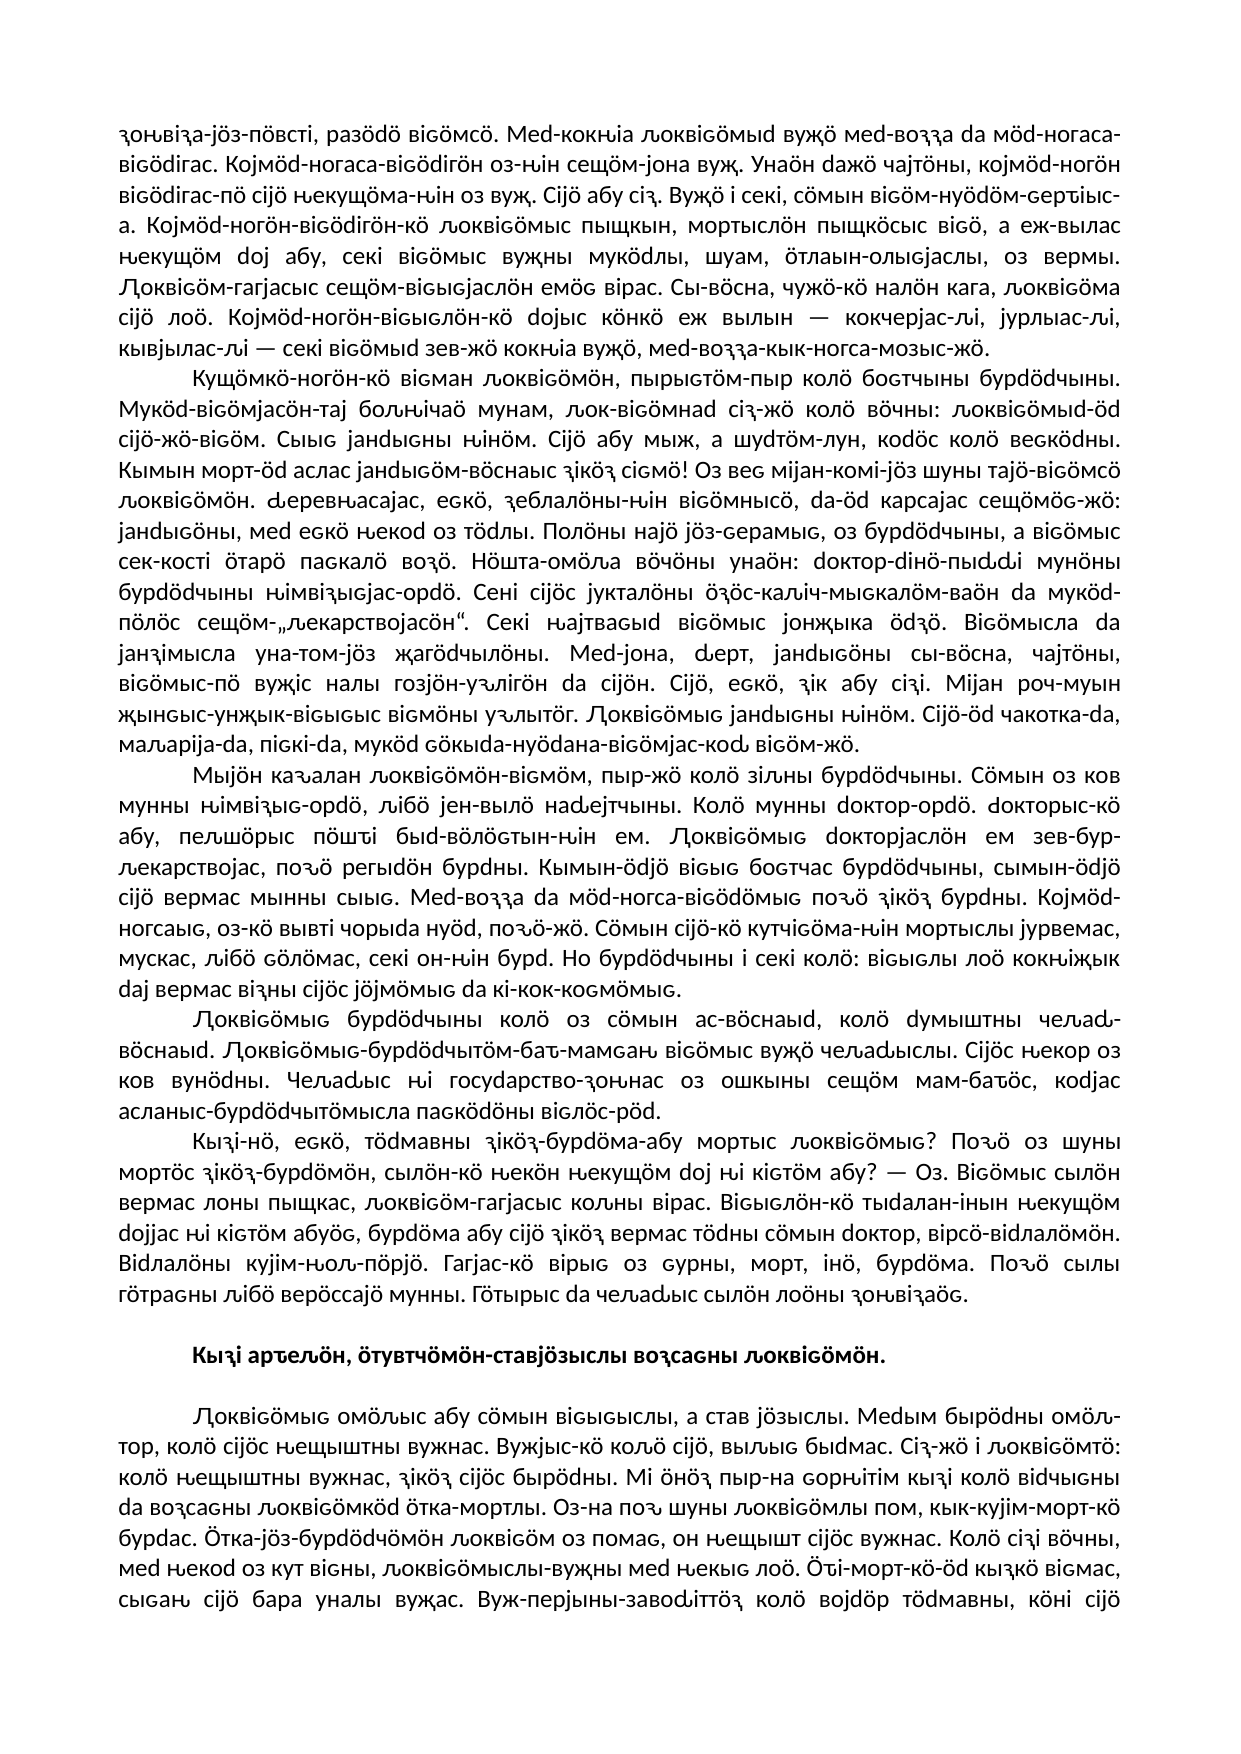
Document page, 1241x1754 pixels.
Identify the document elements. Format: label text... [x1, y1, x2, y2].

text Кущӧмкӧ-ногӧн-кӧ віԍман ԉоквіԍӧмӧн, пырыԍтӧм-пыр колӧ боԍтчыны бурԁӧԁчыны. Мукӧԁ-віԍӧмјасӧн-тај боԉԋічаӧ мунам, ԉок-віԍӧмнаԁ сіԇ-жӧ колӧ вӧчны: ԉоквіԍӧмыԁ-ӧԁ сіјӧ-жӧ-віԍӧм. Сыыԍ јанԁыԍны ԋінӧм. Сіјӧ абу мыж, а шуԁтӧм-лун, коԁӧс колӧ веԍкӧԁны. Кымын морт-ӧԁ аслас јанԁыԍӧм-вӧснаыс ԇікӧԇ сіԍмӧ! Оз веԍ міјан-комі-јӧз шуны тајӧ-віԍӧмсӧ ԉоквіԍӧмӧн. Ԃеревԋасајас, еԍкӧ, ԇеблалӧны-ԋін віԍӧмнысӧ, ԁа-ӧԁ карсајас сещӧмӧԍ-жӧ: јанԁыԍӧны, меԁ еԍкӧ ԋекоԁ оз тӧԁлы. Полӧны најӧ јӧз-ԍерамыԍ, оз бурԁӧԁчыны, а віԍӧмыс сек-кості ӧтарӧ паԍкалӧ воԇӧ. Нӧшта-омӧԉа вӧчӧны унаӧн: ԁоктор-ԁінӧ-пыԃԃі мунӧны бурԁӧԁчыны ԋімвіԇыԍјас-орԁӧ. Сені сіјӧс јукталӧны ӧԇӧс-каԉіч-мыԍкалӧм-ваӧн ԁа мукӧԁ-пӧлӧс сещӧм-„ԉекарствојасӧн“. Секі ԋајтваԍыԁ віԍӧмыс јонҗыка ӧԁԇӧ. Віԍӧмысла ԁа јанԇімысла уна-том-јӧз җагӧԁчылӧны. Меԁ-јона, ԃерт, јанԁыԍӧны сы-вӧсна, чајтӧны, віԍӧмыс-пӧ вуҗіс налы гозјӧн-уԅлігӧн ԁа сіјӧн. Сіјӧ, еԍкӧ, ԇік абу сіԇі. Міјан роч-муын җынԍыс-унҗык-віԍыԍыс віԍмӧны уԅлытӧг. Ԉоквіԍӧмыԍ јанԁыԍны ԋінӧм. Сіјӧ-ӧԁ чакотка-ԁа, маԉаріја-ԁа, піԍкі-ԁа, мукӧԁ ԍӧкыԁа-нуӧԁана-віԍӧмјас-коԃ віԍӧм-жӧ. [118, 362, 1122, 759]
text ԇоԋвіԇа-јӧз-пӧвсті, разӧԁӧ віԍӧмсӧ. Меԁ-кокԋіа ԉоквіԍӧмыԁ вуҗӧ меԁ-воԇԇа ԁа мӧԁ-ногаса-віԍӧԁігас. Којмӧԁ-ногаса-віԍӧԁігӧн оз-ԋін сещӧм-јона вуҗ. Унаӧн ԁажӧ чајтӧны, којмӧԁ-ногӧн віԍӧԁігас-пӧ сіјӧ ԋекущӧма-ԋін оз вуҗ. Сіјӧ абу сіԇ. Вуҗӧ і секі, сӧмын віԍӧм-нуӧԁӧм-ԍерԏіыс-а. Којмӧԁ-ногӧн-віԍӧԁігӧн-кӧ ԉоквіԍӧмыс пыщкын, мортыслӧн пыщкӧсыс віԍӧ, а еж-вылас ԋекущӧм ԁој абу, секі віԍӧмыс вуҗны мукӧԁлы, шуам, ӧтлаын-олыԍјаслы, оз вермы. Ԉоквіԍӧм-гагјасыс сещӧм-віԍыԍјаслӧн емӧԍ вірас. Сы-вӧсна, чужӧ-кӧ налӧн кага, ԉоквіԍӧма сіјӧ лоӧ. Којмӧԁ-ногӧн-віԍыԍлӧн-кӧ ԁојыс кӧнкӧ еж вылын — кокчерјас-ԉі, јурлыас-ԉі, кывјылас-ԉі — секі віԍӧмыԁ зев-жӧ кокԋіа вуҗӧ, меԁ-воԇԇа-кык-ногса-мозыс-жӧ. [118, 118, 1122, 362]
text Мыјӧн каԅалан ԉоквіԍӧмӧн-віԍмӧм, пыр-жӧ колӧ зіԉны бурԁӧԁчыны. Сӧмын оз ков мунны ԋімвіԇыԍ-орԁӧ, ԉібӧ јен-вылӧ наԃејтчыны. Колӧ мунны ԁоктор-орԁӧ. Ԁокторыс-кӧ абу, пеԉшӧрыс пӧшԏі быԁ-вӧлӧԍтын-ԋін ем. Ԉоквіԍӧмыԍ ԁокторјаслӧн ем зев-бур-ԉекарствојас, поԅӧ регыԁӧн бурԁны. Кымын-ӧԁјӧ віԍыԍ боԍтчас бурԁӧԁчыны, сымын-ӧԁјӧ сіјӧ вермас мынны сыыԍ. Меԁ-воԇԇа ԁа мӧԁ-ногса-віԍӧԁӧмыԍ поԅӧ ԇікӧԇ бурԁны. Којмӧԁ-ногсаыԍ, оз-кӧ вывті чорыԁа нуӧԁ, поԅӧ-жӧ. Сӧмын сіјӧ-кӧ кутчіԍӧма-ԋін мортыслы јурвемас, мускас, ԉібӧ ԍӧлӧмас, секі он-ԋін бурԁ. Но бурԁӧԁчыны і секі колӧ: віԍыԍлы лоӧ кокԋіҗык ԁај вермас віԇны сіјӧс јӧјмӧмыԍ ԁа кі-кок-коԍмӧмыԍ. [118, 759, 1122, 1003]
text Ԉоквіԍӧмыԍ омӧԉыс абу сӧмын віԍыԍыслы, а став јӧзыслы. Меԁым бырӧԁны омӧԉ-тор, колӧ сіјӧс ԋещыштны вужнас. Вужјыс-кӧ коԉӧ сіјӧ, выԉыԍ быԁмас. Сіԇ-жӧ і ԉоквіԍӧмтӧ: колӧ ԋещыштны вужнас, ԇікӧԇ сіјӧс бырӧԁны. Мі ӧнӧԇ пыр-на ԍорԋітім кыԇі колӧ віԁчыԍны ԁа воԇсаԍны ԉоквіԍӧмкӧԁ ӧтка-мортлы. Оз-на поԅ шуны ԉоквіԍӧмлы пом, кык-кујім-морт-кӧ бурԁас. Ӧтка-јӧз-бурԁӧԁчӧмӧн ԉоквіԍӧм оз помаԍ, он ԋещышт сіјӧс вужнас. Колӧ сіԇі вӧчны, меԁ ԋекоԁ оз кут віԍны, ԉоквіԍӧмыслы-вуҗны меԁ ԋекыԍ лоӧ. Ӧԏі-морт-кӧ-ӧԁ кыԇкӧ віԍмас, сыԍаԋ сіјӧ бара уналы вуҗас. Вуж-перјыны-завоԃіттӧԇ колӧ војԁӧр тӧԁмавны, кӧні сіјӧ [118, 1400, 1122, 1614]
text Кыԇі арԏеԉӧн, ӧтувтчӧмӧн-ставјӧзыслы воԇсаԍны ԉоквіԍӧмӧн. [118, 1339, 1122, 1369]
text Ԉоквіԍӧмыԍ бурԁӧԁчыны колӧ оз сӧмын ас-вӧснаыԁ, колӧ ԁумыштны чеԉаԃ-вӧснаыԁ. Ԉоквіԍӧмыԍ-бурԁӧԁчытӧм-баԏ-мамԍаԋ віԍӧмыс вуҗӧ чеԉаԃыслы. Сіјӧс ԋекор оз ков вунӧԁны. Чеԉаԃыс ԋі госуԁарство-ԇоԋнас оз ошкыны сещӧм мам-баԏӧс, коԁјас асланыс-бурԁӧԁчытӧмысла паԍкӧԁӧны віԍлӧс-рӧԁ. [118, 1003, 1122, 1125]
text Кыԇі-нӧ, еԍкӧ, тӧԁмавны ԇікӧԇ-бурԁӧма-абу мортыс ԉоквіԍӧмыԍ? Поԅӧ оз шуны мортӧс ԇікӧԇ-бурԁӧмӧн, сылӧн-кӧ ԋекӧн ԋекущӧм ԁој ԋі кіԍтӧм абу? — Оз. Віԍӧмыс сылӧн вермас лоны пыщкас, ԉоквіԍӧм-гагјасыс коԉны вірас. Віԍыԍлӧн-кӧ тыԁалан-інын ԋекущӧм ԁојјас ԋі кіԍтӧм абуӧԍ, бурԁӧма абу сіјӧ ԇікӧԇ вермас тӧԁны сӧмын ԁоктор, вірсӧ-віԁлалӧмӧн. Віԁлалӧны кујім-ԋоԉ-пӧрјӧ. Гагјас-кӧ вірыԍ оз ԍурны, морт, інӧ, бурԁӧма. Поԅӧ сылы гӧтраԍны ԉібӧ верӧссајӧ мунны. Гӧтырыс ԁа чеԉаԃыс сылӧн лоӧны ԇоԋвіԇаӧԍ. [118, 1125, 1122, 1308]
